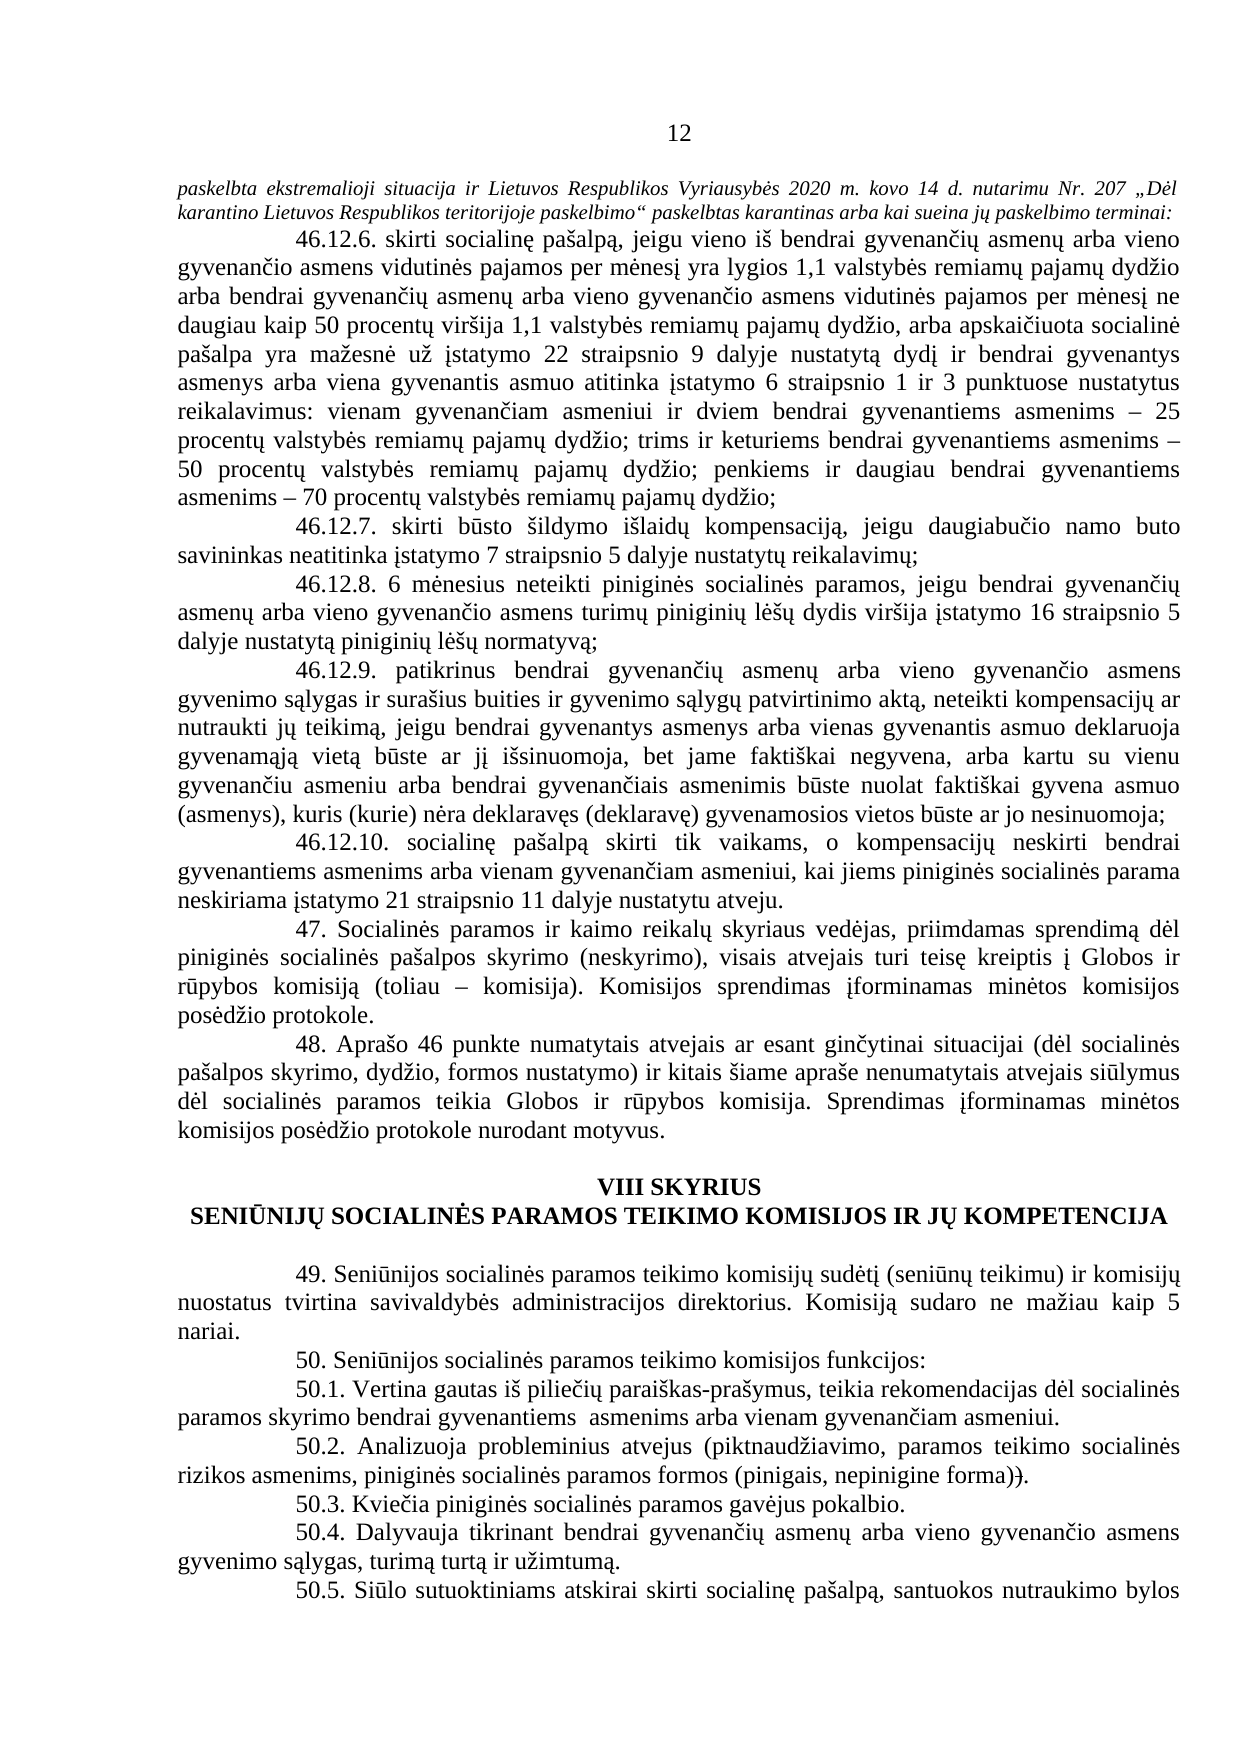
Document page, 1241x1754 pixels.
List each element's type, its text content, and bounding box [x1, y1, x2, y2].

text 46.12.8. 6 mėnesius neteikti piniginės socialinės paramos, jeigu bendrai gyvenančių asmenų arba vieno gyvenančio asmens turimų piniginių lėšų dydis viršija įstatymo 16 straipsnio 5 dalyje nustatytą piniginių lėšų normatyvą; [177, 569, 1181, 655]
text 46.12.9. patikrinus bendrai gyvenančių asmenų arba vieno gyvenančio asmens gyvenimo sąlygas ir surašius buities ir gyvenimo sąlygų patvirtinimo aktą, neteikti kompensacijų ar nutraukti jų teikimą, jeigu bendrai gyvenantys asmenys arba vienas gyvenantis asmuo deklaruoja gyvenamąją vietą būste ar jį išsinuomoja, bet jame faktiškai negyvena, arba kartu su vienu gyvenančiu asmeniu arba bendrai gyvenančiais asmenimis būste nuolat faktiškai gyvena asmuo (asmenys), kuris (kurie) nėra deklaravęs (deklaravę) gyvenamosios vietos būste ar jo nesinuomoja; [177, 655, 1181, 827]
text 46.12.10. socialinę pašalpą skirti tik vaikams, o kompensacijų neskirti bendrai gyvenantiems asmenims arba vienam gyvenančiam asmeniui, kai jiems piniginės socialinės parama neskiriama įstatymo 21 straipsnio 11 dalyje nustatytu atveju. [177, 827, 1181, 914]
text SENIŪNIJŲ SOCIALINĖS PARAMOS TEIKIMO KOMISIJOS IR JŲ KOMPETENCIJA [177, 1201, 1181, 1230]
text 49. Seniūnijos socialinės paramos teikimo komisijų sudėtį (seniūnų teikimu) ir komisijų nuostatus tvirtina savivaldybės administracijos direktorius. Komisiją sudaro ne mažiau kaip 5 nariai. [177, 1259, 1181, 1345]
text paskelbta ekstremalioji situacija ir Lietuvos Respublikos Vyriausybės 2020 m. kovo 14 d. nutarimu Nr. 207 „Dėl karantino Lietuvos Respublikos teritorijoje paskelbimo“ paskelbtas karantinas arba kai sueina jų paskelbimo terminai: [177, 176, 1181, 224]
text 48. Aprašo 46 punkte numatytais atvejais ar esant ginčytinai situacijai (dėl socialinės pašalpos skyrimo, dydžio, formos nustatymo) ir kitais šiame apraše nenumatytais atvejais siūlymus dėl socialinės paramos teikia Globos ir rūpybos komisija. Sprendimas įforminamas minėtos komisijos posėdžio protokole nurodant motyvus. [177, 1029, 1181, 1144]
text 47. Socialinės paramos ir kaimo reikalų skyriaus vedėjas, priimdamas sprendimą dėl piniginės socialinės pašalpos skyrimo (neskyrimo), visais atvejais turi teisę kreiptis į Globos ir rūpybos komisiją (toliau – komisija). Komisijos sprendimas įforminamas minėtos komisijos posėdžio protokole. [177, 914, 1181, 1029]
text 50.1. Vertina gautas iš piliečių paraiškas-prašymus, teikia rekomendacijas dėl socialinės paramos skyrimo bendrai gyvenantiems asmenims arba vienam gyvenančiam asmeniui. [177, 1374, 1181, 1431]
text 50.3. Kviečia piniginės socialinės paramos gavėjus pokalbio. [177, 1489, 1181, 1517]
text 50.4. Dalyvauja tikrinant bendrai gyvenančių asmenų arba vieno gyvenančio asmens gyvenimo sąlygas, turimą turtą ir užimtumą. [177, 1517, 1181, 1575]
text VIII SKYRIUS [177, 1172, 1181, 1201]
text 50.5. Siūlo sutuoktiniams atskirai skirti socialinę pašalpą, santuokos nutraukimo bylos [177, 1575, 1181, 1604]
text 46.12.7. skirti būsto šildymo išlaidų kompensaciją, jeigu daugiabučio namo buto savininkas neatitinka įstatymo 7 straipsnio 5 dalyje nustatytų reikalavimų; [177, 511, 1181, 569]
text 50.2. Analizuoja probleminius atvejus (piktnaudžiavimo, paramos teikimo socialinės rizikos asmenims, piniginės socialinės paramos formos (pinigais, nepinigine forma)). [177, 1431, 1181, 1489]
text 46.12.6. skirti socialinę pašalpą, jeigu vieno iš bendrai gyvenančių asmenų arba vieno gyvenančio asmens vidutinės pajamos per mėnesį yra lygios 1,1 valstybės remiamų pajamų dydžio arba bendrai gyvenančių asmenų arba vieno gyvenančio asmens vidutinės pajamos per mėnesį ne daugiau kaip 50 procentų viršija 1,1 valstybės remiamų pajamų dydžio, arba apskaičiuota socialinė pašalpa yra mažesnė už įstatymo 22 straipsnio 9 dalyje nustatytą dydį ir bendrai gyvenantys asmenys arba viena gyvenantis asmuo atitinka įstatymo 6 straipsnio 1 ir 3 punktuose nustatytus reikalavimus: vienam gyvenančiam asmeniui ir dviem bendrai gyvenantiems asmenims – 25 procentų valstybės remiamų pajamų dydžio; trims ir keturiems bendrai gyvenantiems asmenims – 50 procentų valstybės remiamų pajamų dydžio; penkiems ir daugiau bendrai gyvenantiems asmenims – 70 procentų valstybės remiamų pajamų dydžio; [177, 224, 1181, 511]
text 50. Seniūnijos socialinės paramos teikimo komisijos funkcijos: [177, 1345, 1181, 1374]
